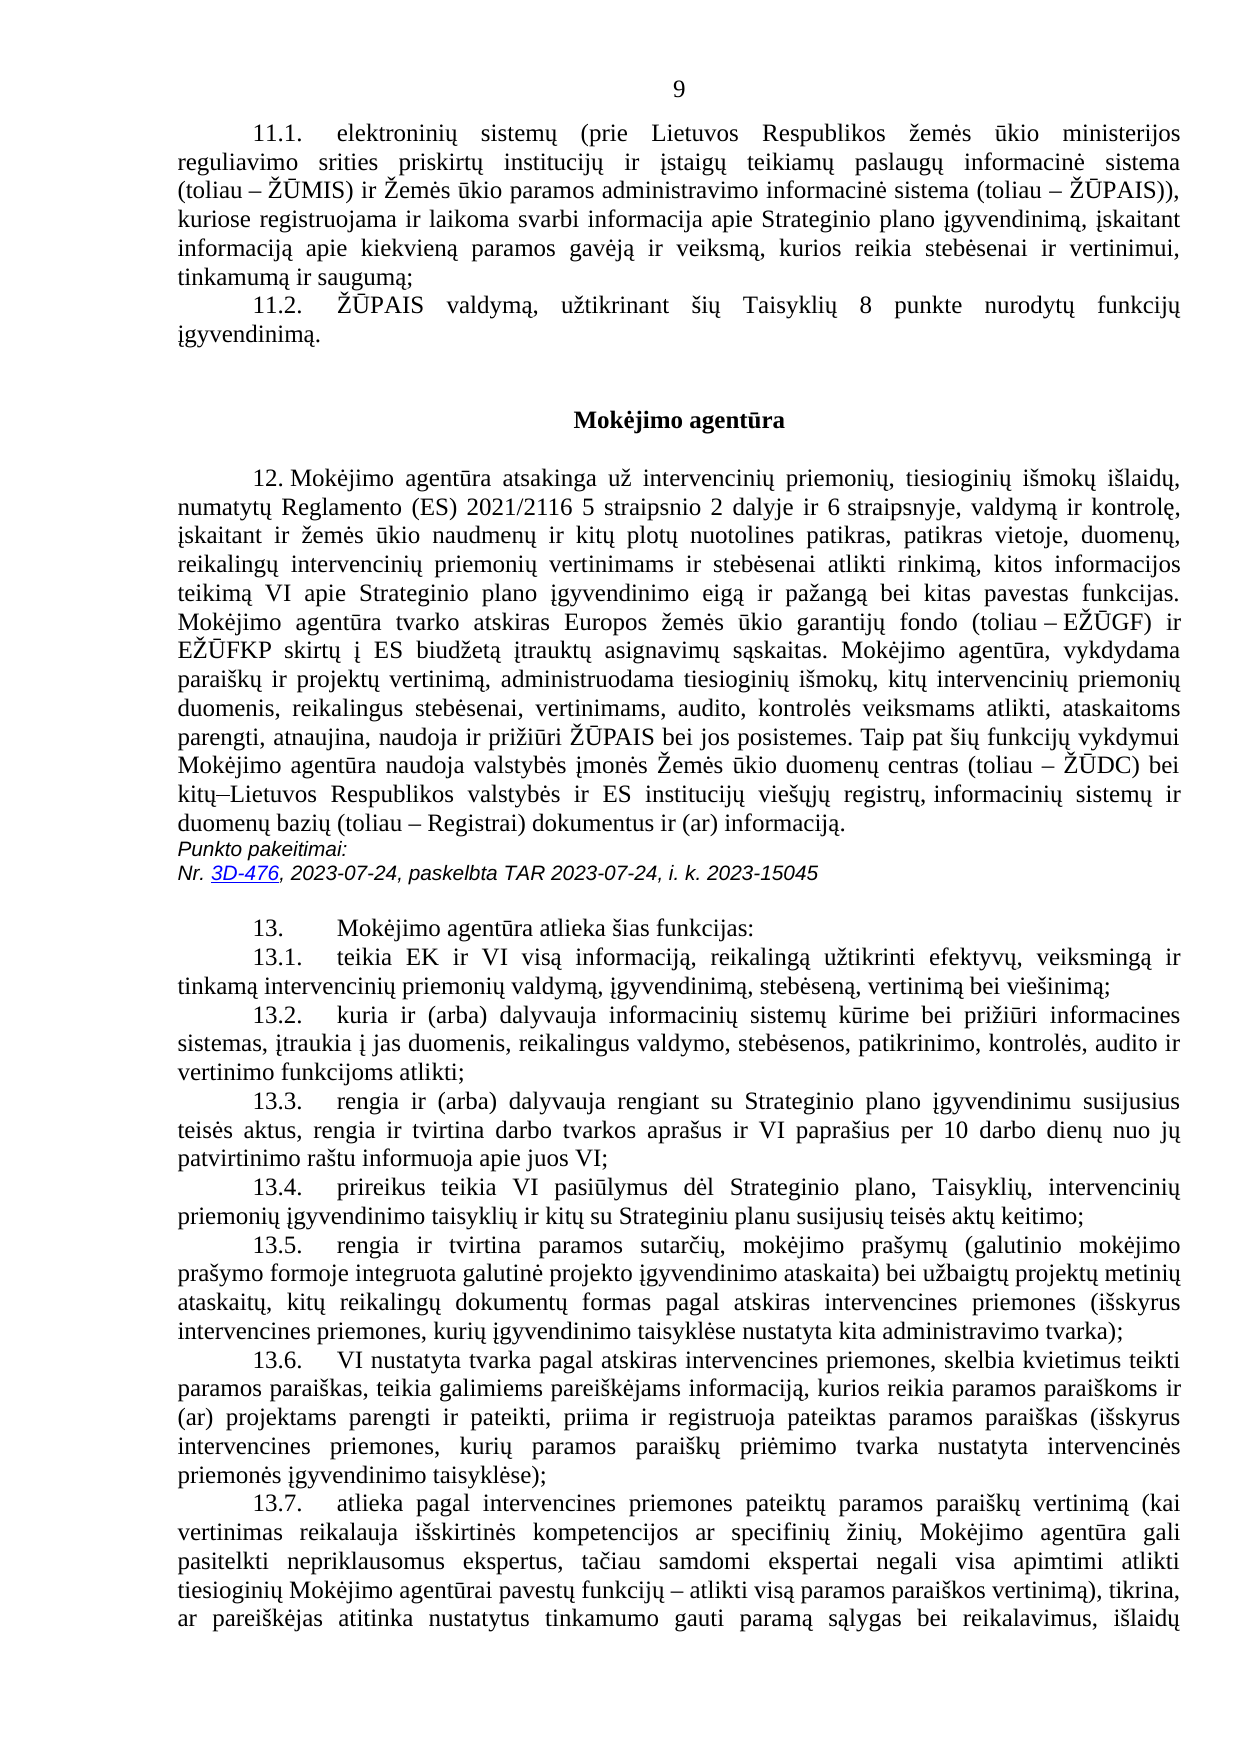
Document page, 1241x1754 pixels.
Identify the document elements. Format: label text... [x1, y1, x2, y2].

text 13.6. VI nustatyta tvarka pagal atskiras intervencines priemones, skelbia kvietimus teikti paramos paraiškas, teikia galimiems pareiškėjams informaciją, kurios reikia paramos paraiškoms ir (ar) projektams parengti ir pateikti, priima ir registruoja pateiktas paramos paraiškas (išskyrus intervencines priemones, kurių paramos paraiškų priėmimo tvarka nustatyta intervencinės priemonės įgyvendinimo taisyklėse); [177, 1345, 1181, 1488]
text 11.1. elektroninių sistemų (prie Lietuvos Respublikos žemės ūkio ministerijos reguliavimo srities priskirtų institucijų ir įstaigų teikiamų paslaugų informacinė sistema (toliau – ŽŪMIS) ir Žemės ūkio paramos administravimo informacinė sistema (toliau – ŽŪPAIS)), kuriose registruojama ir laikoma svarbi informacija apie Strateginio plano įgyvendinimą, įskaitant informaciją apie kiekvieną paramos gavėją ir veiksmą, kurios reikia stebėsenai ir vertinimui, tinkamumą ir saugumą; [177, 118, 1181, 291]
text 13.5. rengia ir tvirtina paramos sutarčių, mokėjimo prašymų (galutinio mokėjimo prašymo formoje integruota galutinė projekto įgyvendinimo ataskaita) bei užbaigtų projektų metinių ataskaitų, kitų reikalingų dokumentų formas pagal atskiras intervencines priemones (išskyrus intervencines priemones, kurių įgyvendinimo taisyklėse nustatyta kita administravimo tvarka); [177, 1230, 1181, 1345]
text Punkto pakeitimai: [177, 837, 1181, 861]
text Nr. 3D-476, 2023-07-24, paskelbta TAR 2023-07-24, i. k. 2023-15045 [177, 861, 1181, 885]
text 13. Mokėjimo agentūra atlieka šias funkcijas: [177, 913, 1181, 942]
text 13.3. rengia ir (arba) dalyvauja rengiant su Strateginio plano įgyvendinimu susijusius teisės aktus, rengia ir tvirtina darbo tvarkos aprašus ir VI paprašius per 10 darbo dienų nuo jų patvirtinimo raštu informuoja apie juos VI; [177, 1086, 1181, 1172]
text 11.2. ŽŪPAIS valdymą, užtikrinant šių Taisyklių 8 punkte nurodytų funkcijų įgyvendinimą. [177, 291, 1181, 348]
subtitle Mokėjimo agentūra [177, 406, 1181, 434]
text 13.4. prireikus teikia VI pasiūlymus dėl Strateginio plano, Taisyklių, intervencinių priemonių įgyvendinimo taisyklių ir kitų su Strateginiu planu susijusių teisės aktų keitimo; [177, 1172, 1181, 1230]
text 13.1. teikia EK ir VI visą informaciją, reikalingą užtikrinti efektyvų, veiksmingą ir tinkamą intervencinių priemonių valdymą, įgyvendinimą, stebėseną, vertinimą bei viešinimą; [177, 942, 1181, 1000]
text 12. Mokėjimo agentūra atsakinga už intervencinių priemonių, tiesioginių išmokų išlaidų, numatytų Reglamento (ES) 2021/2116 5 straipsnio 2 dalyje ir 6 straipsnyje, valdymą ir kontrolę, įskaitant ir žemės ūkio naudmenų ir kitų plotų nuotolines patikras, patikras vietoje, duomenų, reikalingų intervencinių priemonių vertinimams ir stebėsenai atlikti rinkimą, kitos informacijos teikimą VI apie Strateginio plano įgyvendinimo eigą ir pažangą bei kitas pavestas funkcijas. Mokėjimo agentūra tvarko atskiras Europos žemės ūkio garantijų fondo (toliau – EŽŪGF) ir EŽŪFKP skirtų į ES biudžetą įtrauktų asignavimų sąskaitas. Mokėjimo agentūra, vykdydama paraiškų ir projektų vertinimą, administruodama tiesioginių išmokų, kitų intervencinių priemonių duomenis, reikalingus stebėsenai, vertinimams, audito, kontrolės veiksmams atlikti, ataskaitoms parengti, atnaujina, naudoja ir prižiūri ŽŪPAIS bei jos posistemes. Taip pat šių funkcijų vykdymui Mokėjimo agentūra naudoja valstybės įmonės Žemės ūkio duomenų centras (toliau – ŽŪDC) bei kitų Lietuvos Respublikos valstybės ir ES institucijų viešųjų registrų, informacinių sistemų ir duomenų bazių (toliau – Registrai) dokumentus ir (ar) informaciją. [177, 463, 1181, 837]
text 13.2. kuria ir (arba) dalyvauja informacinių sistemų kūrime bei prižiūri informacines sistemas, įtraukia į jas duomenis, reikalingus valdymo, stebėsenos, patikrinimo, kontrolės, audito ir vertinimo funkcijoms atlikti; [177, 1000, 1181, 1086]
text 13.7. atlieka pagal intervencines priemones pateiktų paramos paraiškų vertinimą (kai vertinimas reikalauja išskirtinės kompetencijos ar specifinių žinių, Mokėjimo agentūra gali pasitelkti nepriklausomus ekspertus, tačiau samdomi ekspertai negali visa apimtimi atlikti tiesioginių Mokėjimo agentūrai pavestų funkcijų – atlikti visą paramos paraiškos vertinimą), tikrina, ar pareiškėjas atitinka nustatytus tinkamumo gauti paramą sąlygas bei reikalavimus, išlaidų [177, 1488, 1181, 1632]
